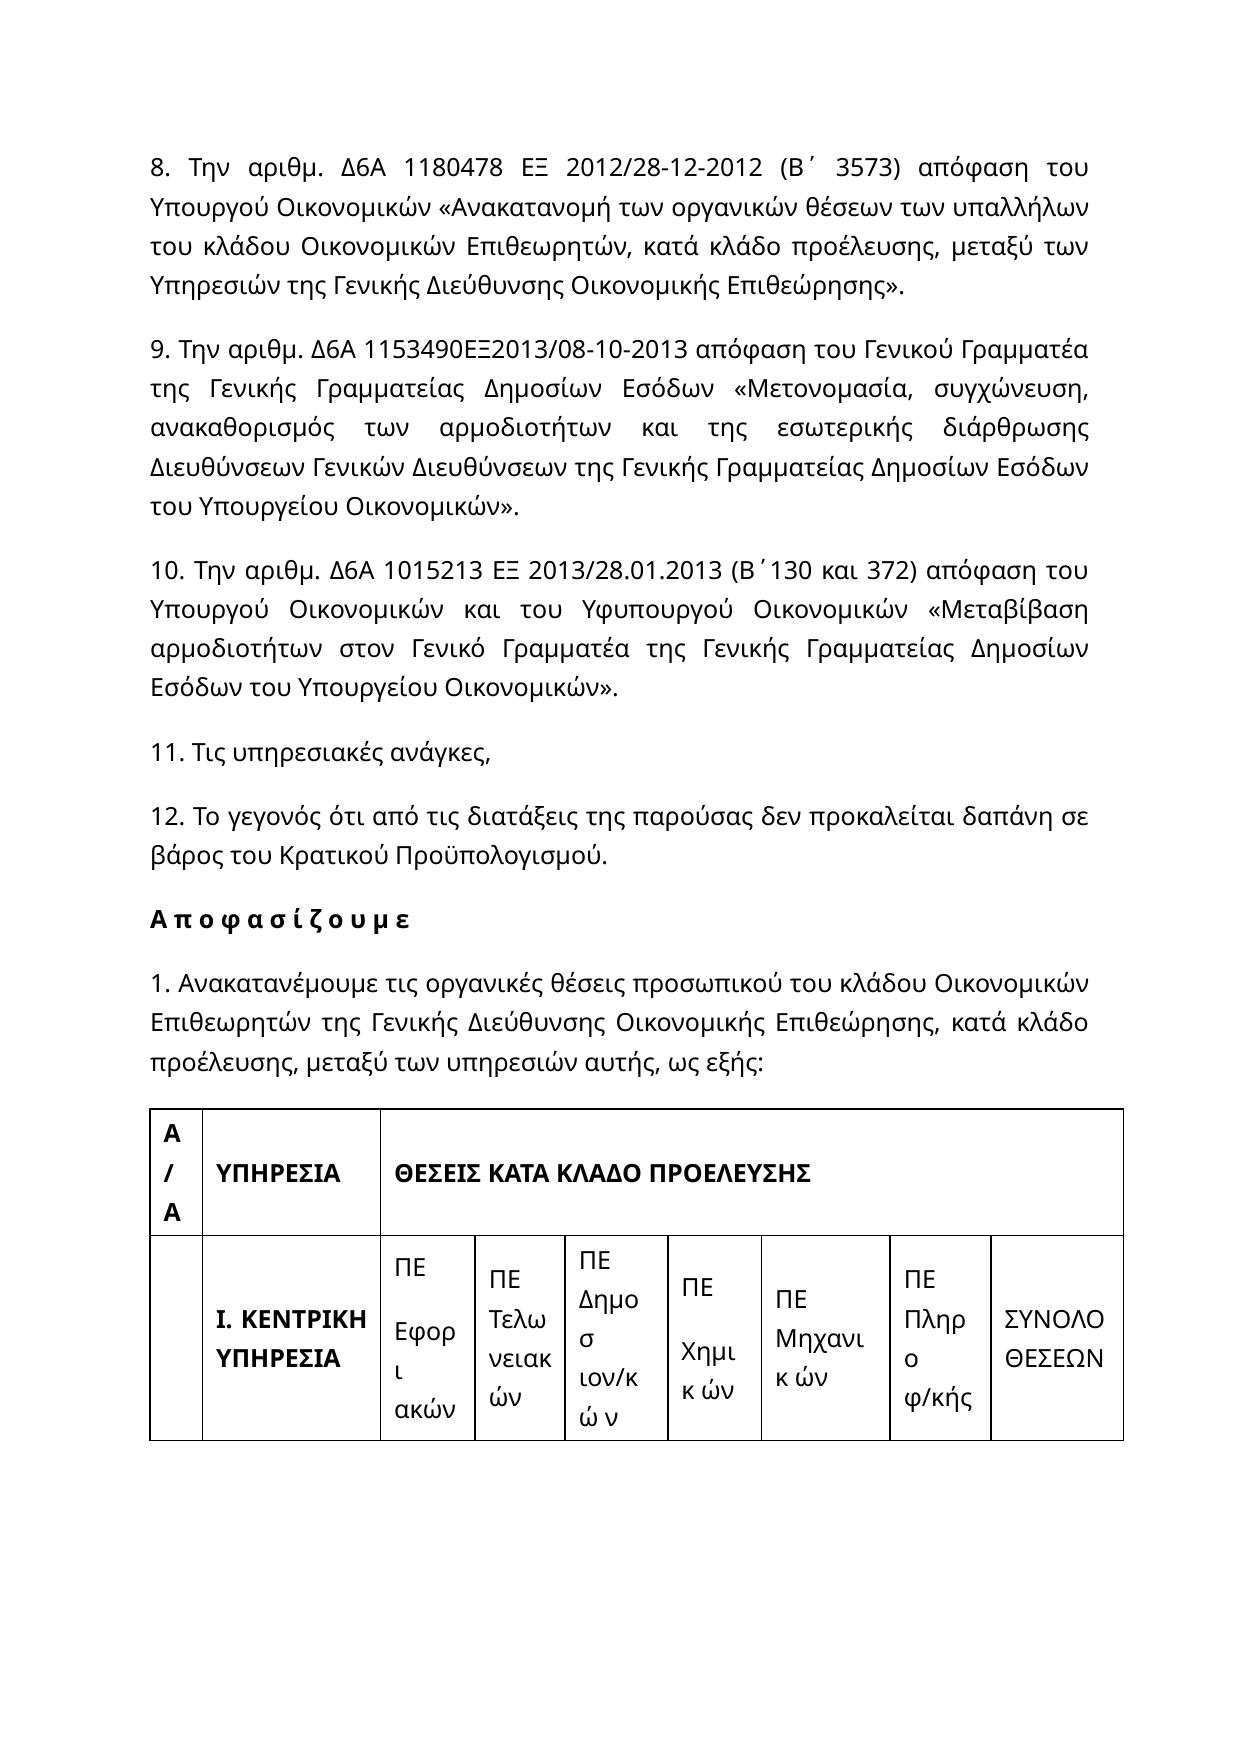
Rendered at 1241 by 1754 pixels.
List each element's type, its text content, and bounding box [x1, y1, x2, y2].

text Α π ο φ α σ ί ζ ο υ μ ε [150, 902, 1090, 936]
table_cell ΠΕ Εφορι ακών [381, 1236, 474, 1439]
text 1. Ανακατανέμουμε τις οργανικές θέσεις προσωπικού του κλάδου Οικονομικών Επιθεωρητών της Γενικής Διεύθυνσης Οικονομικής Επιθεώρησης, κατά κλάδο προέλευσης, μεταξύ των υπηρεσιών αυτής, ως εξής: [150, 966, 1090, 1078]
table_header ΘΕΣΕΙΣ ΚΑΤΑ ΚΛΑΔΟ ΠΡΟΕΛΕΥΣΗΣ [381, 1110, 1123, 1235]
table_cell ΠΕ Δημοσ ιον/κώ ν [566, 1236, 667, 1439]
text 12. Το γεγονός ότι από τις διατάξεις της παρούσας δεν προκαλείται δαπάνη σε βάρος του Κρατικού Προϋπολογισμού. [150, 798, 1090, 872]
text 9. Την αριθμ. Δ6Α 1153490ΕΞ2013/08-10-2013 απόφαση του Γενικού Γραμματέα της Γενικής Γραμματείας Δημοσίων Εσόδων «Μετονομασία, συγχώνευση, ανακαθορισμός των αρμοδιοτήτων και της εσωτερικής διάρθρωσης Διευθύνσεων Γενικών Διευθύνσεων της Γενικής Γραμματείας Δημοσίων Εσόδων του Υπουργείου Οικονομικών». [150, 332, 1090, 522]
table_cell ΠΕ Τελω νειακ ών [476, 1236, 564, 1439]
table_cell [151, 1236, 202, 1439]
table_header Α/ Α [151, 1110, 202, 1235]
table_cell ΣΥΝΟΛΟ ΘΕΣΕΩΝ [992, 1236, 1123, 1439]
text 8. Την αριθμ. Δ6Α 1180478 ΕΞ 2012/28-12-2012 (Β΄ 3573) απόφαση του Υπουργού Οικονομικών «Ανακατανομή των οργανικών θέσεων των υπαλλήλων του κλάδου Οικονομικών Επιθεωρητών, κατά κλάδο προέλευσης, μεταξύ των Υπηρεσιών της Γενικής Διεύθυνσης Οικονομικής Επιθεώρησης». [150, 150, 1090, 302]
text 11. Τις υπηρεσιακές ανάγκες, [150, 734, 1090, 768]
table_cell ΠΕ Πληρο φ/κής [891, 1236, 990, 1439]
table_cell ΠΕ Μηχανικ ών [762, 1236, 889, 1439]
text 10. Την αριθμ. Δ6Α 1015213 ΕΞ 2013/28.01.2013 (Β΄130 και 372) απόφαση του Υπουργού Οικονομικών και του Υφυπουργού Οικονομικών «Μεταβίβαση αρμοδιοτήτων στον Γενικό Γραμματέα της Γενικής Γραμματείας Δημοσίων Εσόδων του Υπουργείου Οικονομικών». [150, 552, 1090, 704]
table_cell ΠΕ Χημικ ών [669, 1236, 761, 1439]
table_header ΥΠΗΡΕΣΙΑ [203, 1110, 380, 1235]
table_cell Ι. ΚΕΝΤΡΙΚΗ ΥΠΗΡΕΣΙΑ [203, 1236, 380, 1439]
